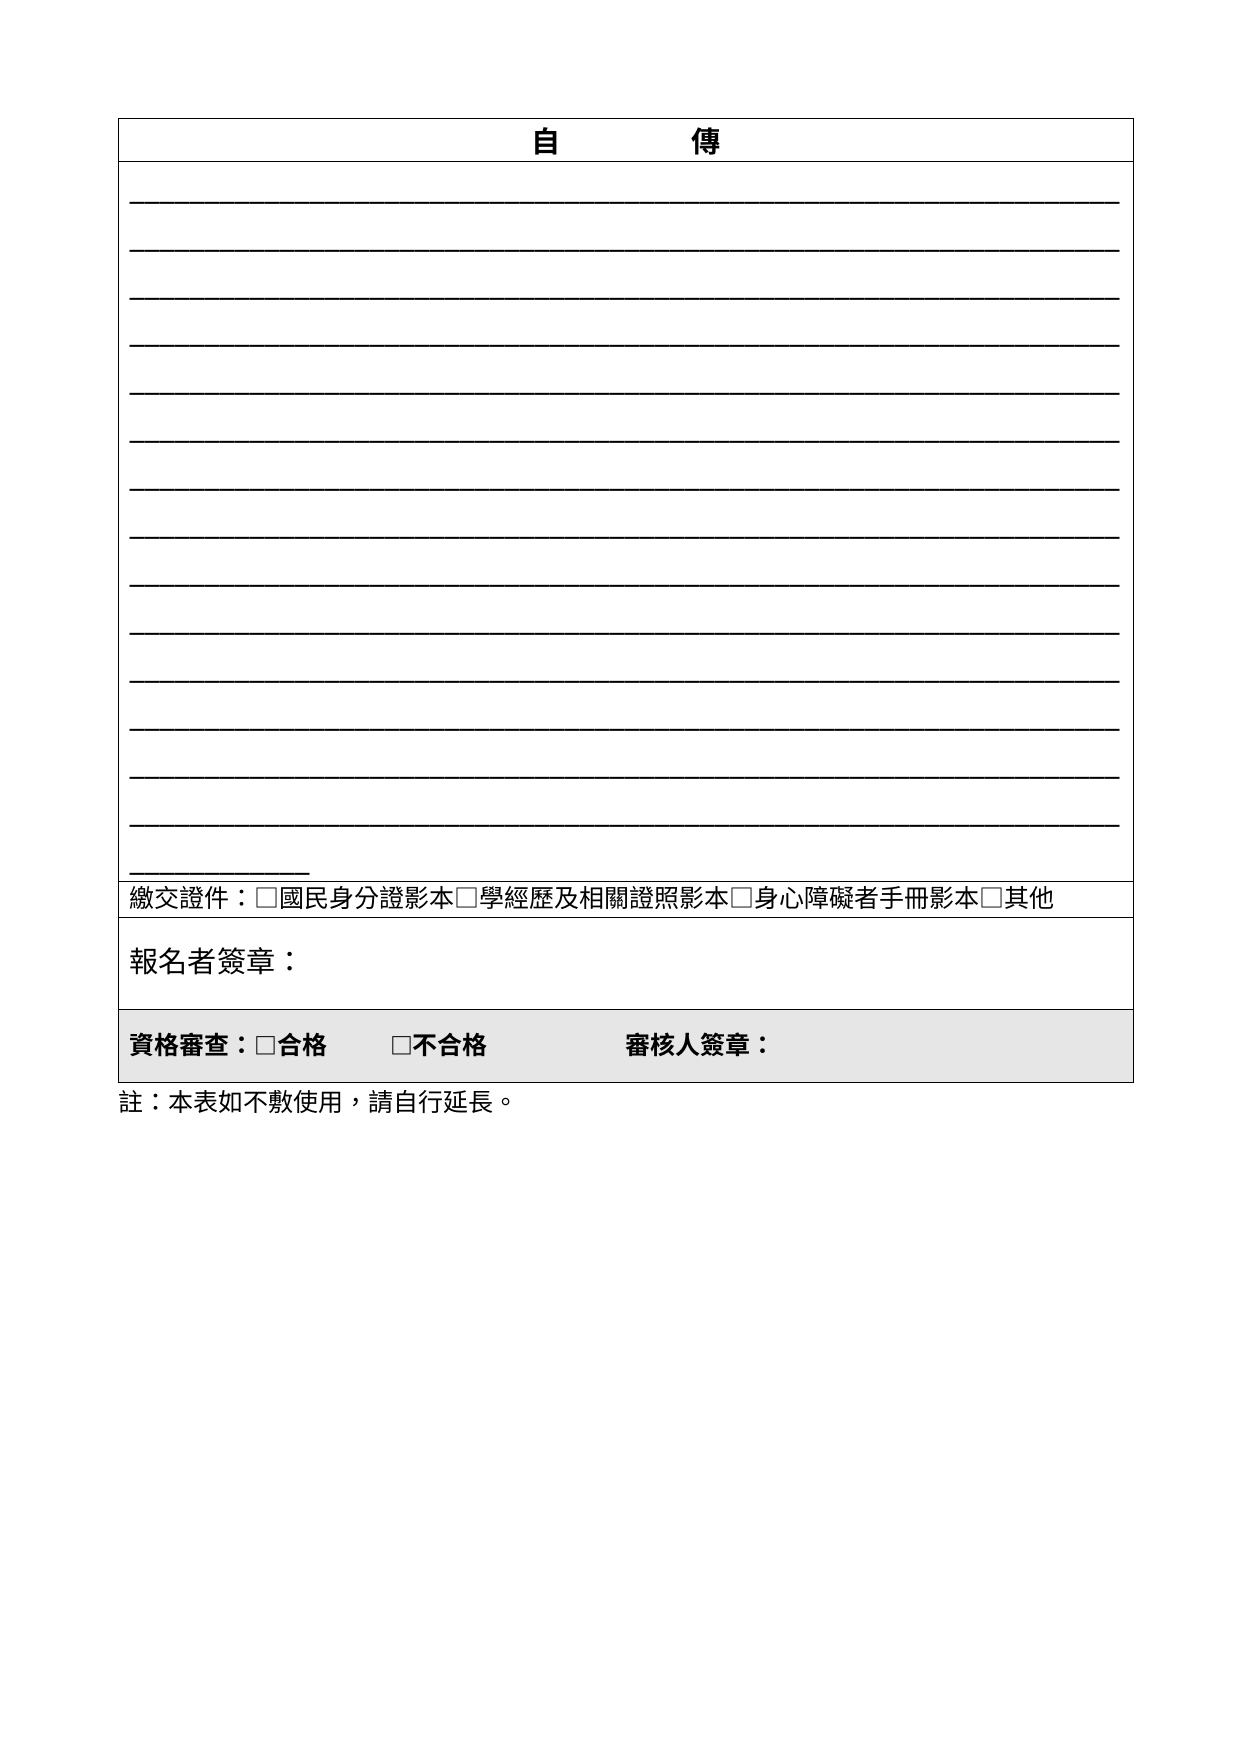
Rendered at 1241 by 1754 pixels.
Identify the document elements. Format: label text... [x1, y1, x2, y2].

table_cell ________________________________________________________________________________________________________________________________________________________________________________________________________________________________________________________________________________________________________________________________________________________________________________________________________________________________________________________________________________________________________________________________________________________________________________________________________________________________________________________________________________________________________________________________________________________________________________________________________________________________________________________________________________________________________________________________________________________________________ [119, 162, 1133, 881]
table_cell 報名者簽章： [119, 918, 1133, 1009]
table_cell 自 傳 [119, 119, 1133, 161]
table_cell 繳交證件：□國民身分證影本□學經歷及相關證照影本□身心障礙者手冊影本□其他 [119, 882, 1133, 917]
table_cell 資格審查：□合格 □不合格 審核人簽章： [119, 1010, 1133, 1082]
text 註：本表如不敷使用，請自行延長。 [118, 1083, 1122, 1119]
